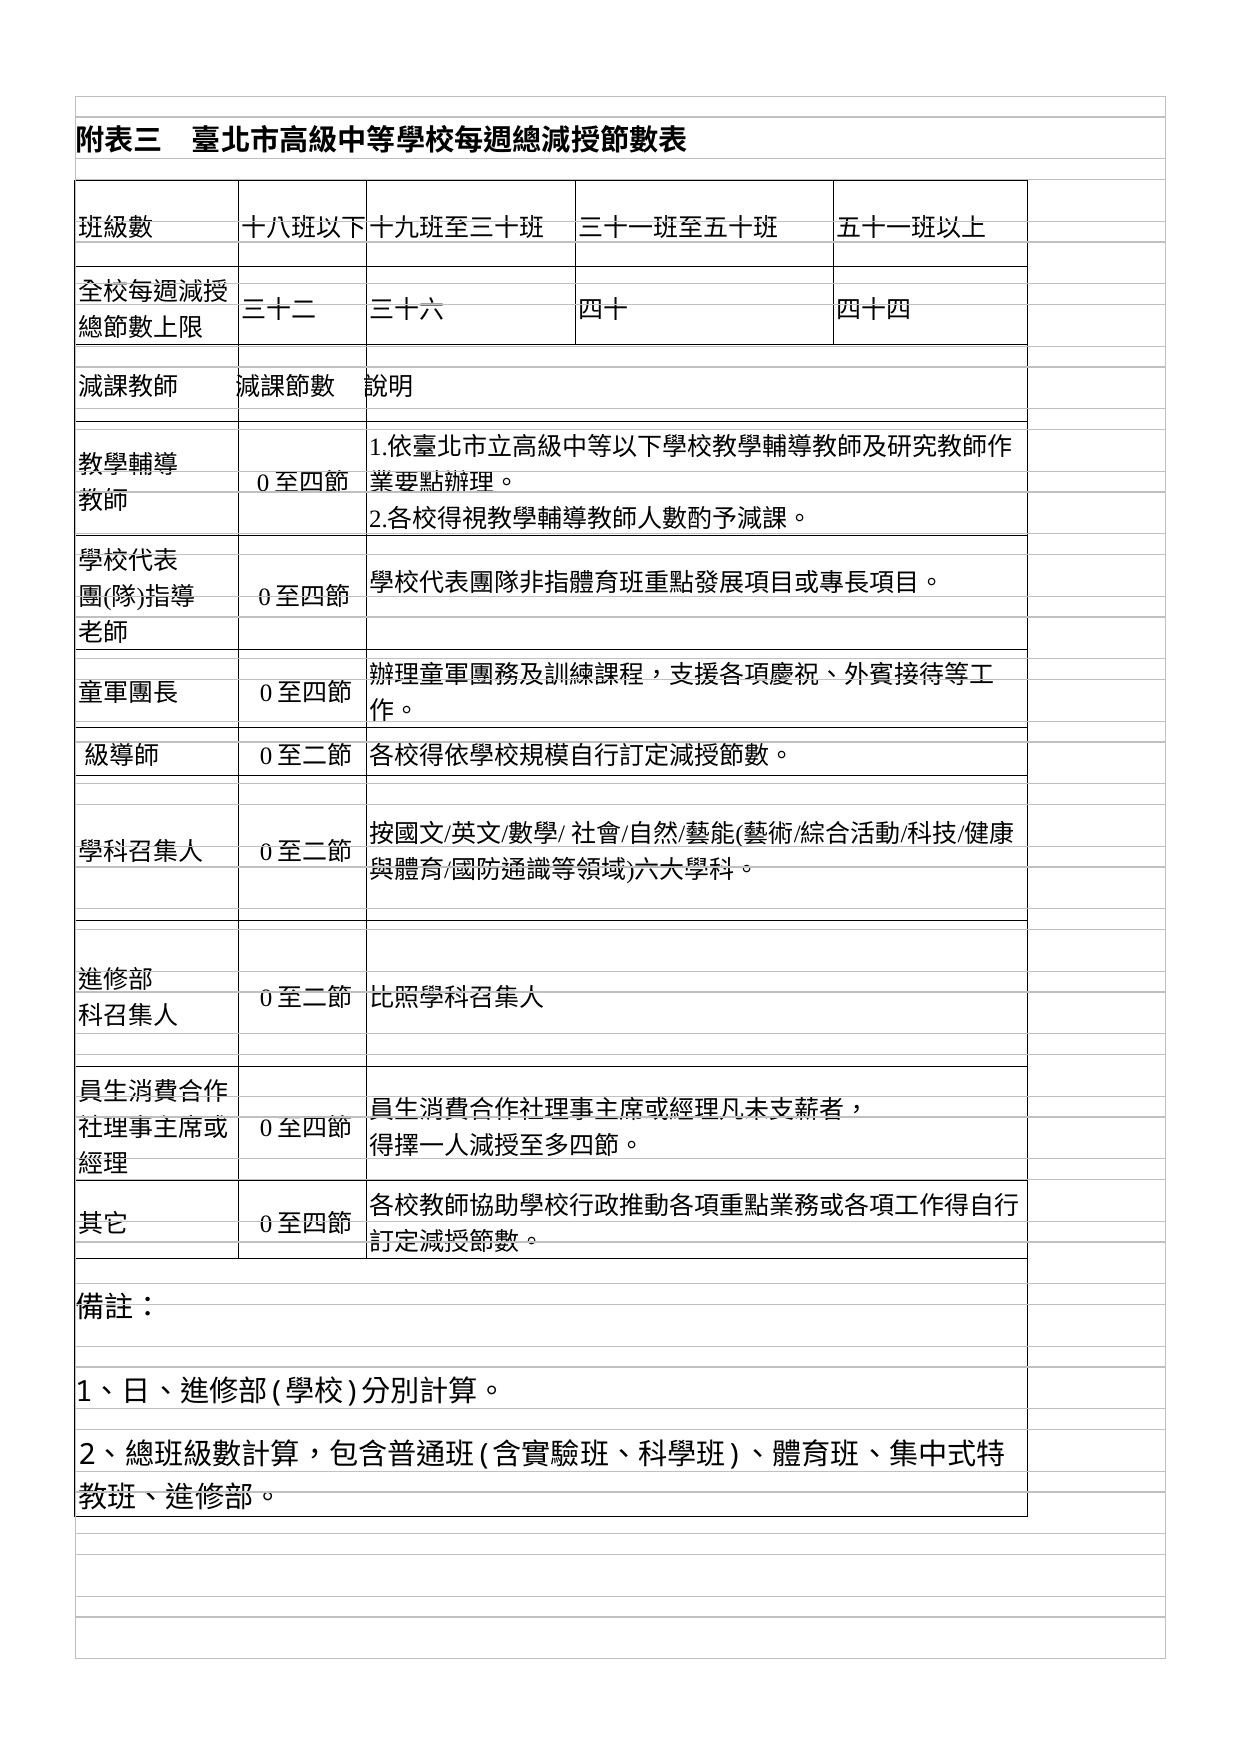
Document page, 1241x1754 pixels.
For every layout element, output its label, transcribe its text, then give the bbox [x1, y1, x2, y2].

table_header 五十一班以上 [834, 243, 1027, 266]
table_cell 辦理童軍團務及訓練課程，支援各項慶祝、外賓接待等工作。 [367, 650, 1027, 658]
table_cell 四十四 [840, 305, 857, 315]
table_header 十八班以下 [239, 222, 366, 241]
table_cell 員生消費合作社理事主席或經理凡未支薪者， 得擇一人減授至多四節。 [623, 1097, 660, 1116]
table_cell 減課節數 [239, 347, 366, 366]
table_cell 說明 [367, 368, 1027, 408]
table_cell 比照學科召集人 [367, 972, 1027, 991]
table_cell 0至四節 [239, 597, 366, 616]
table_cell 0至二節 [239, 784, 366, 804]
table_header 十八班以下 [239, 181, 366, 221]
table_cell 各校教師協助學校行政推動各項重點業務或各項工作得自行訂定減授節數。 [367, 1222, 1027, 1241]
table_cell 減課節數 [239, 409, 366, 421]
table_cell 各校教師協助學校行政推動各項重點業務或各項工作得自行訂定減授節數。 [367, 1243, 1027, 1258]
table_cell [239, 1067, 366, 1096]
table_cell [76, 659, 238, 679]
table_cell 學校代表 團(隊)指導 老師 [76, 618, 238, 649]
table_cell 0至四節 [239, 1118, 366, 1158]
table_header 三十一班至五十班 [576, 222, 833, 241]
table_cell 員生消費合作社理事主席或經理 [76, 1067, 238, 1096]
table_cell [76, 347, 238, 366]
table_cell [239, 659, 366, 679]
table_cell 比照學科召集人 [367, 993, 1027, 1033]
table_cell 員生消費合作社理事主席或經理凡未支薪者， 得擇一人減授至多四節。 [460, 1097, 501, 1116]
table_cell 各校教師協助學校行政推動各項重點業務或各項工作得自行訂定減授節數。 [367, 1181, 1027, 1221]
table_cell [367, 618, 1027, 649]
table_cell 教學輔導 教師 [76, 472, 238, 491]
table_cell 各校得依學校規模自行訂定減授節數。 [367, 743, 1027, 774]
table_cell 辦理童軍團務及訓練課程，支援各項慶祝、外賓接待等工作。 [367, 680, 1027, 721]
table_cell 備註： 1、日、進修部(學校)分別計算。 2、總班級數計算，包含普通班(含實驗班、科學班)、體育班、集中式特教班、進修部。 [76, 1493, 1027, 1516]
table_cell 0至二節 [239, 972, 366, 991]
table_cell 進修部 [76, 972, 238, 991]
table_cell 級導師 [76, 743, 238, 774]
table_cell 學校代表 團(隊)指導 老師 [76, 597, 238, 616]
table_cell 科召集人 [76, 993, 238, 1033]
table_cell 0至二節 [239, 930, 366, 971]
table_cell 0至四節 [239, 472, 301, 491]
table_cell 員生消費合作社理事主席或經理凡未支薪者， 得擇一人減授至多四節。 [367, 1067, 1027, 1096]
table_header 三十一班至五十班 [576, 181, 833, 221]
table_cell 說明 [367, 347, 1027, 366]
table_cell 四十四 [834, 267, 1027, 283]
text 附表三 臺北市高級中等學校每週總減授節數表 [76, 118, 1165, 158]
table_cell [76, 1034, 238, 1054]
table_cell 全校每週減授 [76, 284, 238, 304]
table_cell 0至二節 [239, 993, 366, 1033]
table_cell 比照學科召集人 [367, 930, 1027, 971]
table_cell 0至四節 [306, 1222, 323, 1229]
table_cell [239, 722, 366, 727]
table_cell 0至四節 [303, 474, 320, 488]
table_cell 0至四節 [239, 555, 366, 596]
table_cell 三十二 [239, 284, 366, 304]
table_cell 按國文/英文/數學/ 社會/自然/藝能(藝術/綜合活動/科技/健康與體育/國防通識等領域)六大學科。 [367, 784, 1027, 804]
table_cell 四十四 [890, 305, 907, 315]
table_cell 0至二節 [239, 805, 366, 846]
table_cell 員生消費合作社理事主席或經理凡未支薪者， 得擇一人減授至多四節。 [673, 1097, 755, 1116]
table_cell [76, 728, 238, 741]
text [76, 97, 1165, 116]
table_cell 0至二節 [239, 1034, 366, 1054]
table_cell 0至四節 [239, 536, 366, 554]
table_cell 備註： 1、日、進修部(學校)分別計算。 2、總班級數計算，包含普通班(含實驗班、科學班)、體育班、集中式特教班、進修部。 [76, 1368, 1027, 1408]
table_cell 四十 [576, 284, 833, 304]
table_cell 比照學科召集人 [367, 1034, 1027, 1054]
table_cell 員生消費合作社理事主席或經理凡未支薪者， 得擇一人減授至多四節。 [367, 1159, 1027, 1179]
table_cell 0至四節 [239, 680, 366, 721]
table_cell [239, 1159, 366, 1179]
table_cell [76, 930, 238, 971]
table_cell 員生消費合作社理事主席或經理凡未支薪者， 得擇一人減授至多四節。 [367, 1118, 1027, 1158]
table_cell [239, 650, 366, 658]
table_cell 0至四節 [239, 1181, 366, 1221]
table_cell 三十二 [239, 305, 366, 343]
table_cell 員生消費合作社理事主席或經理 [76, 1159, 238, 1179]
table_cell 三十六 [367, 284, 575, 304]
table_cell 備註： 1、日、進修部(學校)分別計算。 2、總班級數計算，包含普通班(含實驗班、科學班)、體育班、集中式特教班、進修部。 [76, 1259, 1027, 1283]
table_cell 教學輔導 教師 [76, 430, 238, 471]
table_cell 按國文/英文/數學/ 社會/自然/藝能(藝術/綜合活動/科技/健康與體育/國防通識等領域)六大學科。 [367, 805, 1027, 846]
table_cell 0至四節 [239, 493, 366, 533]
table_cell 學校代表 團(隊)指導 老師 [76, 555, 238, 596]
table_cell 四十 [576, 305, 833, 343]
table_cell 其它 [76, 1243, 238, 1258]
table_cell 備註： 1、日、進修部(學校)分別計算。 2、總班級數計算，包含普通班(含實驗班、科學班)、體育班、集中式特教班、進修部。 [76, 1409, 1027, 1429]
table_cell 按國文/英文/數學/ 社會/自然/藝能(藝術/綜合活動/科技/健康與體育/國防通識等領域)六大學科。 [367, 776, 1027, 783]
table_cell 比照學科召集人 [367, 1055, 1027, 1066]
table_cell 教學輔導 教師 [76, 493, 238, 533]
table_cell 0至四節 [239, 1243, 366, 1258]
table_cell [367, 728, 1027, 741]
table_cell 0至二節 [239, 743, 366, 774]
table_cell 員生消費合作社理事主席或經理凡未支薪者， 得擇一人減授至多四節。 [537, 1097, 580, 1116]
table_header 五十一班以上 [834, 222, 1027, 241]
table_cell 1.依臺北市立高級中等以下學校教學輔導教師及研究教師作業要點辦理。 2.各校得視教學輔導教師人數酌予減課。 [367, 422, 1027, 429]
table_cell 0至二節 [239, 776, 366, 783]
table_cell 學科召集人 [76, 784, 238, 804]
table_cell 0至四節 [239, 422, 366, 429]
table_header 十九班至三十班 [367, 222, 575, 241]
table_cell 其它 [76, 1181, 238, 1221]
table_cell 其它 [76, 1222, 238, 1241]
table_cell 備註： 1、日、進修部(學校)分別計算。 2、總班級數計算，包含普通班(含實驗班、科學班)、體育班、集中式特教班、進修部。 [76, 1284, 1027, 1304]
table_cell 按國文/英文/數學/ 社會/自然/藝能(藝術/綜合活動/科技/健康與體育/國防通識等領域)六大學科。 [367, 847, 1027, 866]
table_cell 總節數上限 [76, 305, 238, 343]
table_cell 員生消費合作社理事主席或經理凡未支薪者， 得擇一人減授至多四節。 [831, 1097, 1027, 1116]
table_cell 0至二節 [239, 868, 366, 908]
table_header 三十一班至五十班 [576, 243, 833, 266]
table_cell 四十 [576, 267, 833, 283]
table_cell 說明 [367, 409, 1027, 421]
table_cell 學科召集人 [76, 847, 238, 866]
table_cell [367, 536, 1027, 554]
table_cell 員生消費合作社理事主席或經理凡未支薪者， 得擇一人減授至多四節。 [367, 1097, 406, 1116]
table_cell [367, 597, 1027, 616]
table_cell 按國文/英文/數學/ 社會/自然/藝能(藝術/綜合活動/科技/健康與體育/國防通識等領域)六大學科。 [367, 909, 1027, 920]
table_cell 學科召集人 [76, 805, 238, 846]
table_cell 童軍團長 [76, 680, 238, 721]
table_cell 教學輔導 教師 [76, 422, 238, 429]
table_cell [239, 728, 366, 741]
table_cell 0至二節 [239, 921, 366, 929]
table_cell 比照學科召集人 [367, 921, 1027, 929]
table_header 十九班至三十班 [367, 243, 575, 266]
table_cell 員生消費合作社理事主席或經理 [76, 1097, 238, 1116]
table_cell 0至二節 [239, 909, 366, 920]
table_header 班級數 [76, 222, 238, 241]
table_cell 0至四節 [239, 430, 366, 471]
table_cell 0至四節 [322, 472, 366, 491]
table_cell 學科召集人 [76, 776, 238, 783]
table_cell 學校代表團隊非指體育班重點發展項目或專長項目。 [367, 555, 1027, 596]
table_cell 備註： 1、日、進修部(學校)分別計算。 2、總班級數計算，包含普通班(含實驗班、科學班)、體育班、集中式特教班、進修部。 [76, 1430, 1027, 1471]
table_cell 減課節數 [239, 368, 366, 408]
table_header 班級數 [76, 181, 238, 221]
table_cell 0至四節 [239, 618, 366, 649]
table_cell 減課教師 [76, 368, 238, 408]
table_header 五十一班以上 [834, 181, 1027, 221]
table_cell 0至四節 [304, 597, 321, 602]
table_cell 備註： 1、日、進修部(學校)分別計算。 2、總班級數計算，包含普通班(含實驗班、科學班)、體育班、集中式特教班、進修部。 [76, 1305, 1027, 1346]
table_cell 0至四節 [239, 1222, 366, 1241]
table_cell 四十四 [834, 284, 1027, 304]
table_cell 學校代表 團(隊)指導 老師 [76, 536, 238, 554]
table_cell 辦理童軍團務及訓練課程，支援各項慶祝、外賓接待等工作。 [367, 659, 1027, 679]
table_header 班級數 [76, 243, 238, 266]
table_cell 0至二節 [239, 847, 366, 866]
table_cell 四十 [582, 305, 599, 315]
table_cell [76, 722, 238, 727]
table_cell [239, 1097, 366, 1116]
table_cell 按國文/英文/數學/ 社會/自然/藝能(藝術/綜合活動/科技/健康與體育/國防通識等領域)六大學科。 [367, 868, 1027, 908]
table_cell [76, 409, 238, 421]
table_cell 學科召集人 [76, 909, 238, 920]
table_cell 1.依臺北市立高級中等以下學校教學輔導教師及研究教師作業要點辦理。 2.各校得視教學輔導教師人數酌予減課。 [367, 493, 1027, 533]
table_cell [76, 267, 238, 283]
table_cell 備註： 1、日、進修部(學校)分別計算。 2、總班級數計算，包含普通班(含實驗班、科學班)、體育班、集中式特教班、進修部。 [76, 1347, 1027, 1366]
table_header 十八班以下 [239, 243, 366, 266]
table_cell 三十六 [367, 305, 575, 343]
table_cell 三十六 [367, 267, 575, 283]
table_cell 辦理童軍團務及訓練課程，支援各項慶祝、外賓接待等工作。 [367, 722, 1027, 727]
table_cell 0至二節 [239, 1055, 366, 1066]
table_cell 四十四 [834, 305, 1027, 343]
table_cell [76, 1055, 238, 1066]
table_cell 備註： 1、日、進修部(學校)分別計算。 2、總班級數計算，包含普通班(含實驗班、科學班)、體育班、集中式特教班、進修部。 [76, 1472, 1027, 1491]
table_header 十九班至三十班 [367, 181, 575, 221]
table_header 班級數 [138, 225, 146, 236]
table_cell 學科召集人 [76, 868, 238, 908]
table_cell 1.依臺北市立高級中等以下學校教學輔導教師及研究教師作業要點辦理。 2.各校得視教學輔導教師人數酌予減課。 [367, 430, 1027, 471]
table_cell [76, 921, 238, 929]
table_cell 三十二 [239, 267, 366, 283]
table_cell 員生消費合作社理事主席或經理 [76, 1118, 238, 1158]
table_cell 1.依臺北市立高級中等以下學校教學輔導教師及研究教師作業要點辦理。 2.各校得視教學輔導教師人數酌予減課。 [487, 472, 1027, 491]
table_cell [76, 650, 238, 658]
